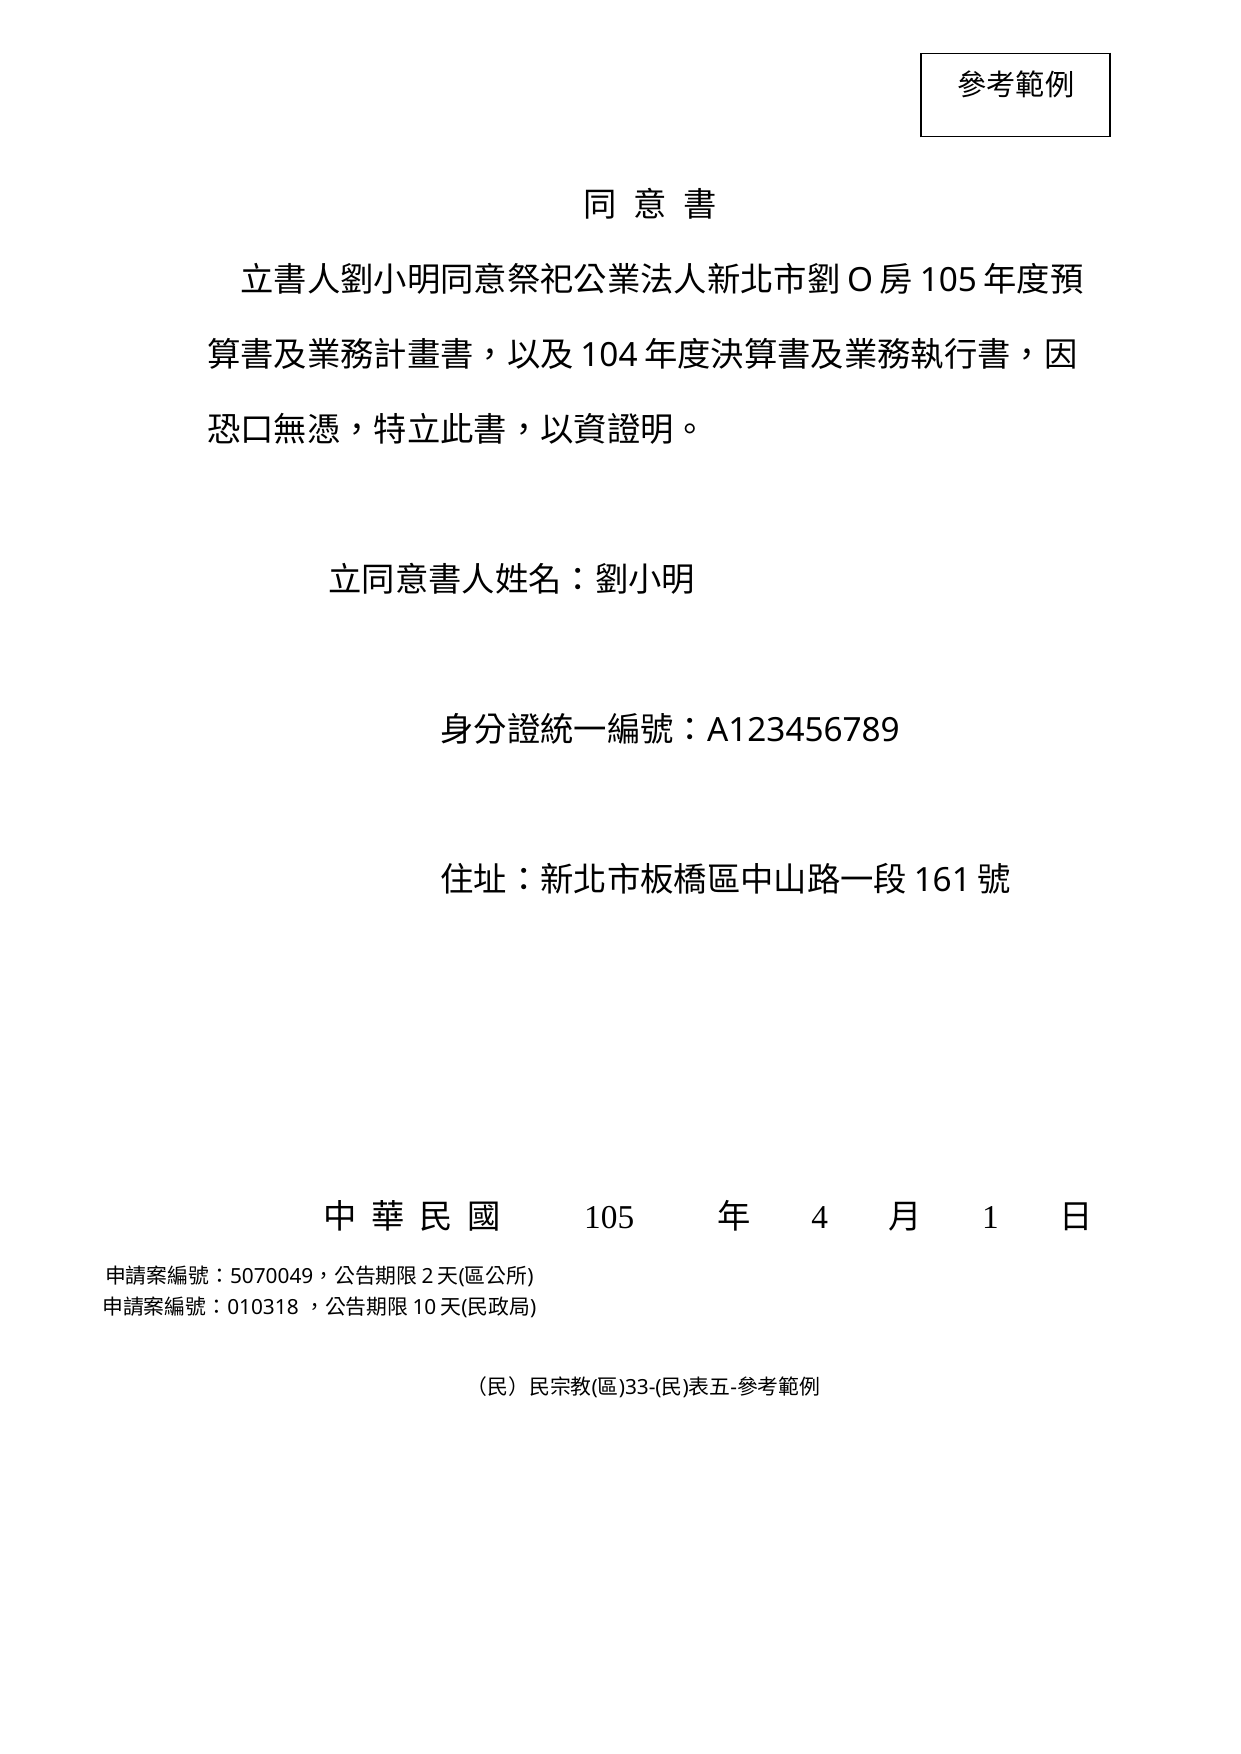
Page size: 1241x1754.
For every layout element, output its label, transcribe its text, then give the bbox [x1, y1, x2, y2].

text 中華民國 105 年 4 月 1 日 [207, 1177, 1092, 1252]
text 同 意 書 [207, 164, 1092, 239]
text （民）民宗教(區)33-(民)表五-參考範例 [457, 1370, 829, 1401]
text 立同意書人姓名：劉小明 [207, 539, 1092, 614]
text [922, 54, 1109, 136]
text 身分證統一編號：A123456789 [207, 689, 1092, 764]
text 參考範例 [937, 62, 1094, 104]
text 申請案編號：010318 ，公告期限10天(民政局) [59, 1290, 579, 1320]
text 申請案編號：5070049，公告期限2天(區公所) [59, 1260, 579, 1290]
text 住址：新北市板橋區中山路一段161號 [207, 839, 1092, 914]
text 立書人劉小明同意祭祀公業法人新北市劉O房105年度預算書及業務計畫書，以及104年度決算書及業務執行書，因恐口無憑，特立此書，以資證明。 [207, 239, 1092, 464]
